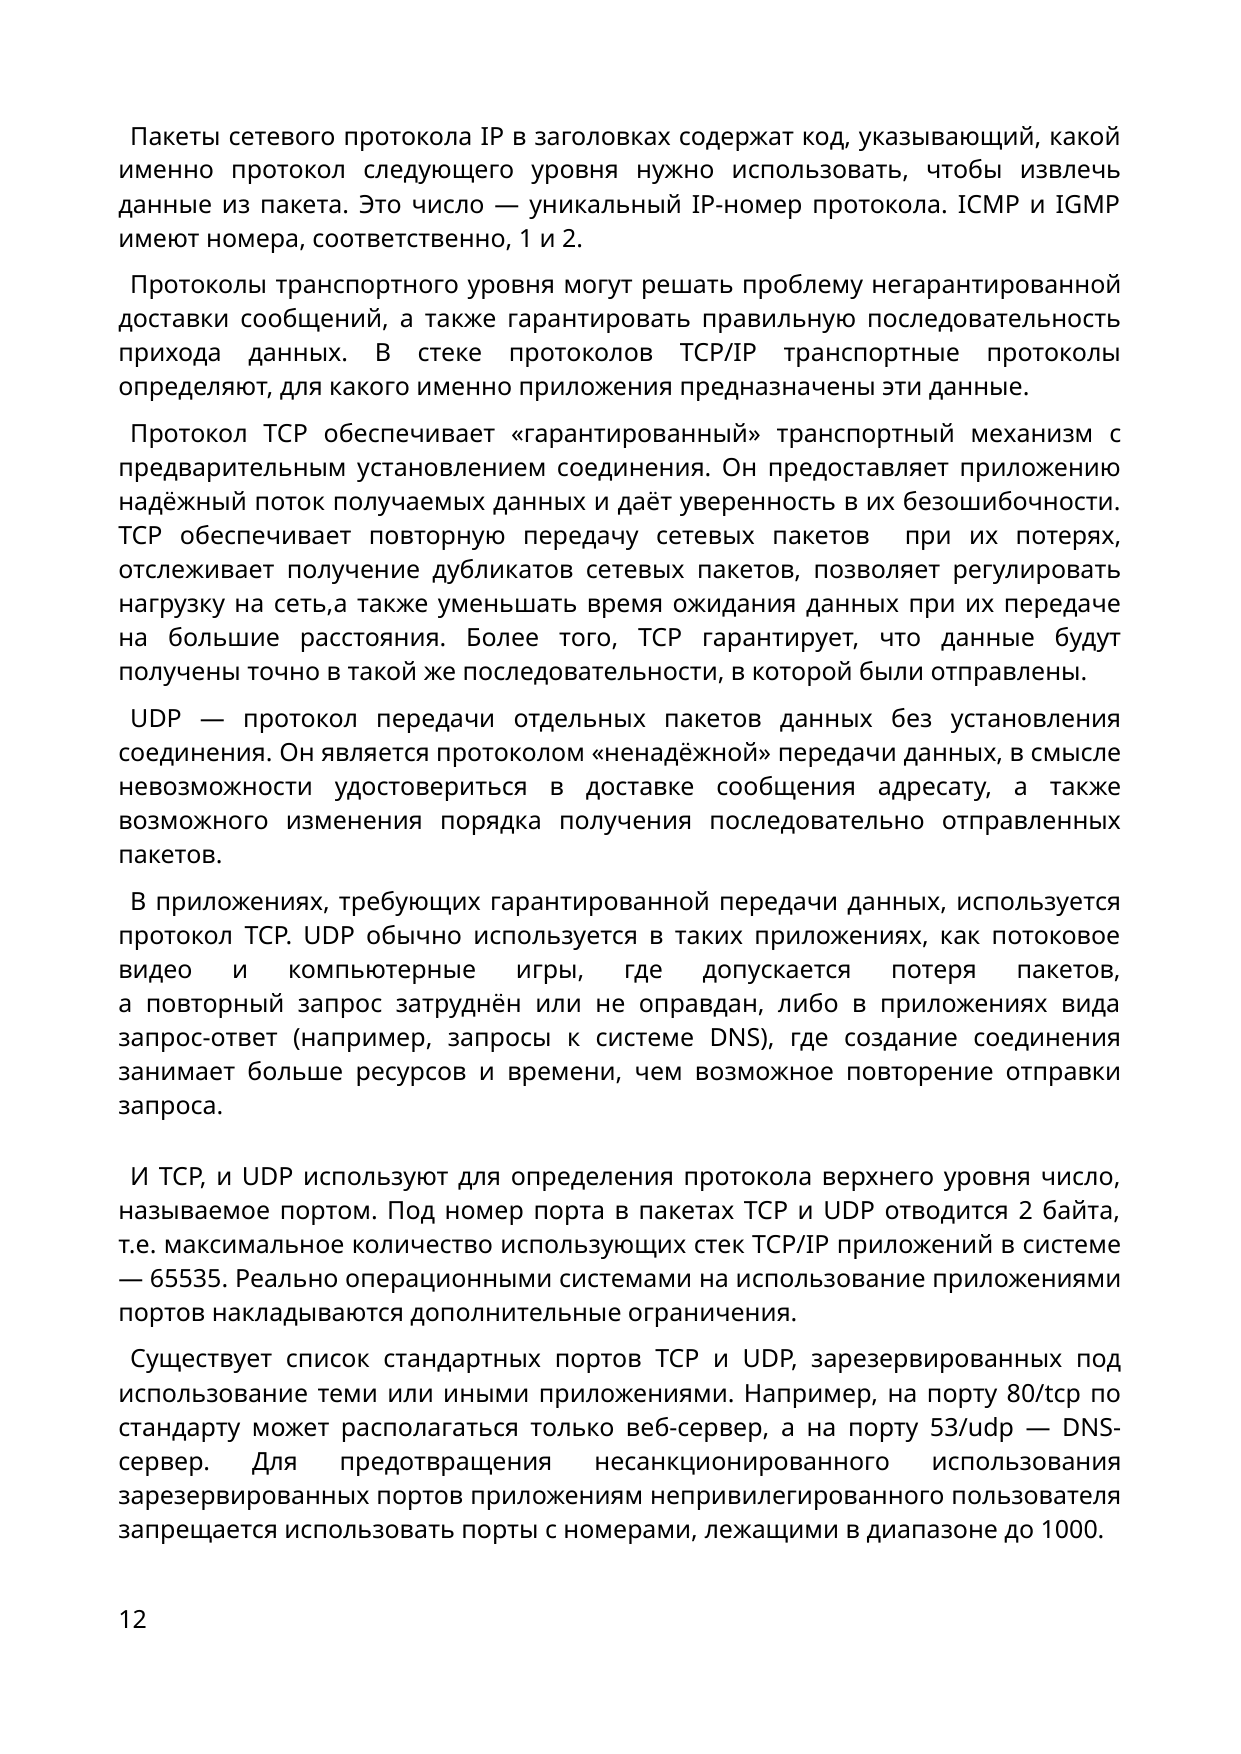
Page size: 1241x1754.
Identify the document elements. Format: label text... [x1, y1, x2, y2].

text UDP — протокол передачи отдельных пакетов данных без установления соединения. Он является протоколом «ненадёжной» передачи данных, в смысле невозможности удостовериться в доставке сообщения адресату, а также возможного изменения порядка получения последовательно отправленных пакетов. [118, 701, 1122, 871]
text Протокол TCP обеспечивает «гарантированный» транспортный механизм с предварительным установлением соединения. Он предоставляет приложению надёжный поток получаемых данных и даёт уверенность в их безошибочности. TCP обеспечивает повторную передачу сетевых пакетов при их потерях, отслеживает получение дубликатов сетевых пакетов, позволяет регулировать нагрузку на сеть,а также уменьшать время ожидания данных при их передаче на большие расстояния. Более того, TCP гарантирует, что данные будут получены точно в такой же последовательности, в которой были отправлены. [118, 416, 1122, 688]
text Пакеты сетевого протокола IP в заголовках содержат код, указывающий, какой именно протокол следующего уровня нужно использовать, чтобы извлечь данные из пакета. Это число — уникальный IP-номер протокола. ICMP и IGMP имеют номера, соответственно, 1 и 2. [118, 118, 1122, 254]
text Протоколы транспортного уровня могут решать проблему негарантированной доставки сообщений, а также гарантировать правильную последовательность прихода данных. В стеке протоколов TCP/IP транспортные протоколы определяют, для какого именно приложения предназначены эти данные. [118, 267, 1122, 403]
text В приложениях, требующих гарантированной передачи данных, используется протокол TCP. UDP обычно используется в таких приложениях, как потоковое видео и компьютерные игры, где допускается потеря пакетов, а повторный запрос затруднён или не оправдан, либо в приложениях вида запрос-ответ (например, запросы к системе DNS), где создание соединения занимает больше ресурсов и времени, чем возможное повторение отправки запроса. [118, 883, 1122, 1122]
text Существует список стандартных портов TCP и UDP, зарезервированных под использование теми или иными приложениями. Например, на порту 80/tcp по стандарту может располагаться только веб-сервер, а на порту 53/udp — DNS-сервер. Для предотвращения несанкционированного использования зарезервированных портов приложениям непривилегированного пользователя запрещается использовать порты с номерами, лежащими в диапазоне до 1000. [118, 1341, 1122, 1546]
text И TCP, и UDP используют для определения протокола верхнего уровня число, называемое портом. Под номер порта в пакетах TCP и UDP отводится 2 байта, т.е. максимальное количество использующих стек TCP/IP приложений в системе — 65535. Реально операционными системами на использование приложениями портов накладываются дополнительные ограничения. [118, 1158, 1122, 1329]
